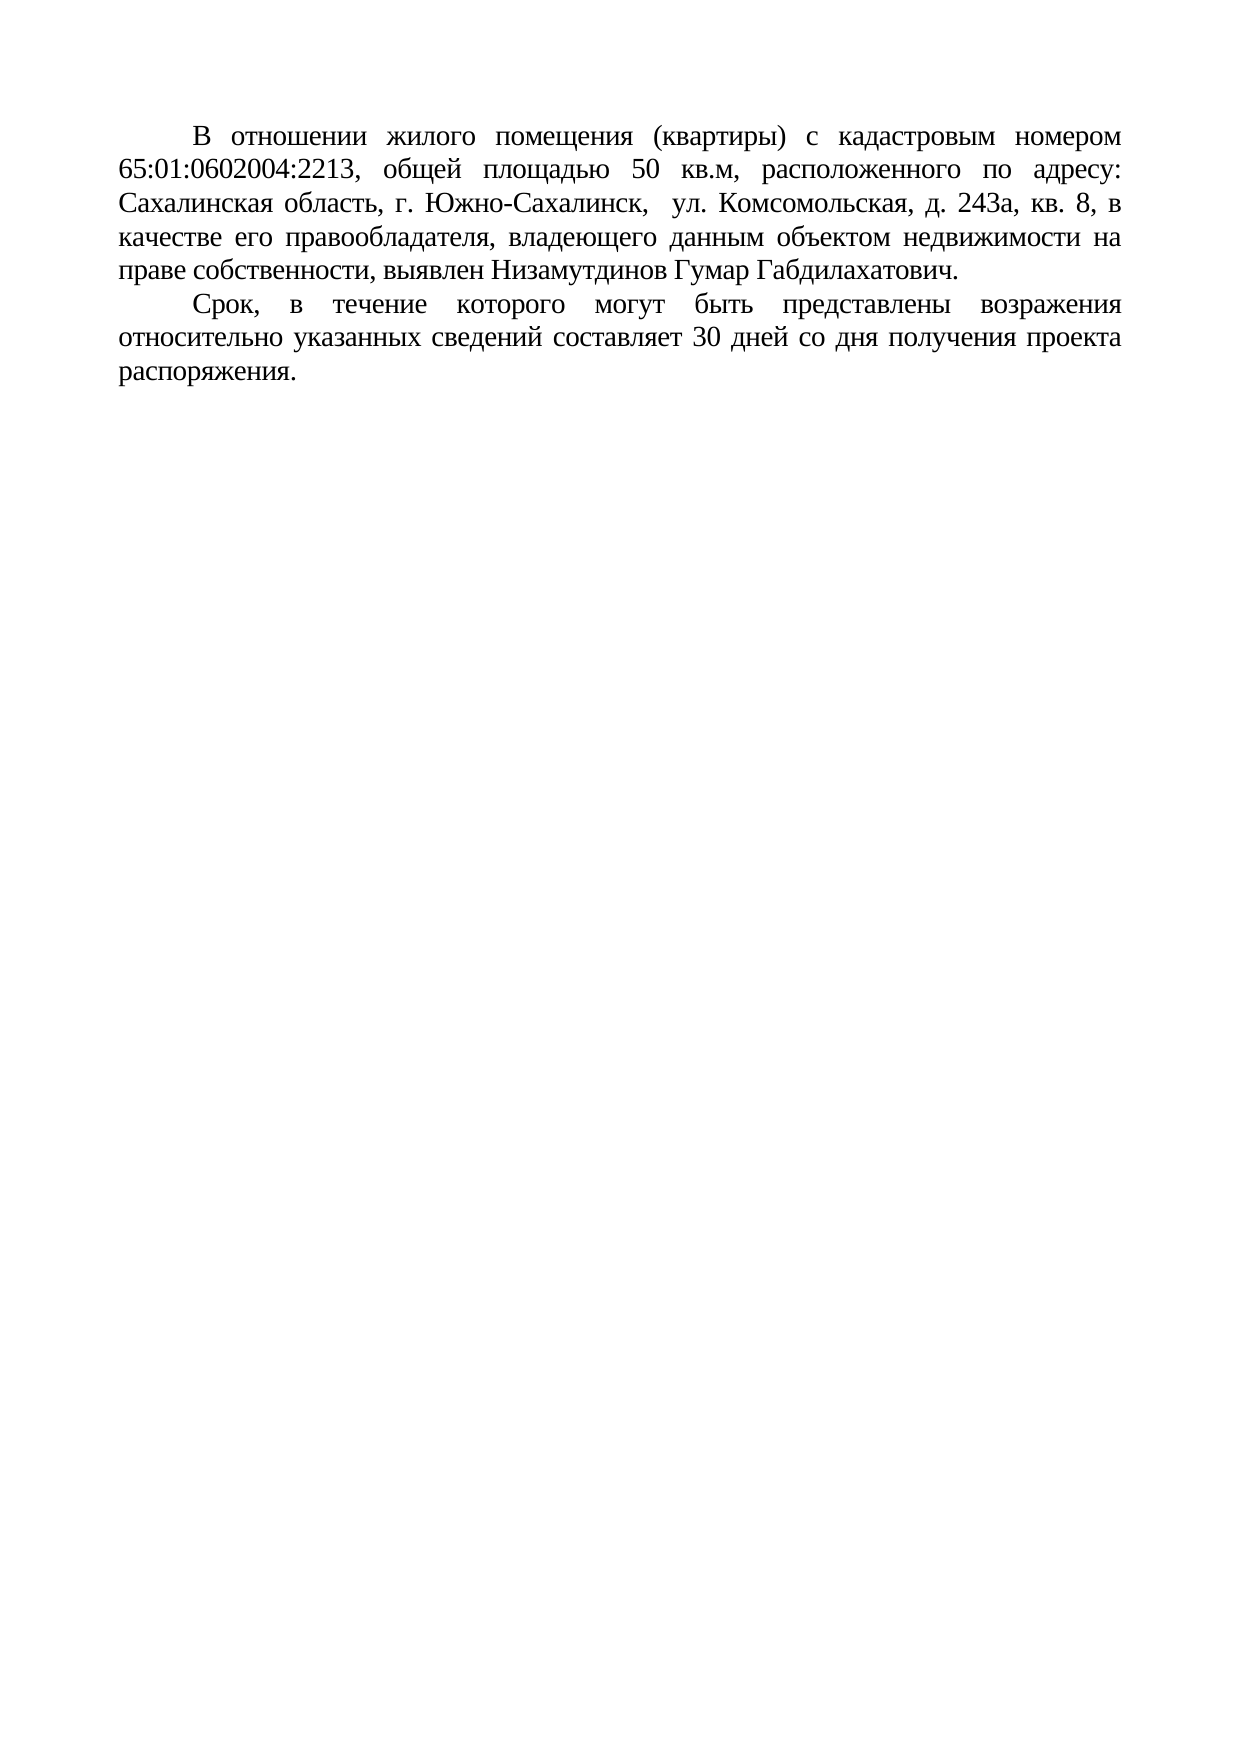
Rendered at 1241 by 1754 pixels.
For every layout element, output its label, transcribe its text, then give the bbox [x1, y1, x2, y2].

text В отношении жилого помещения (квартиры) с кадастровым номером 65:01:0602004:2213, общей площадью 50 кв.м, расположенного по адресу: Сахалинская область, г. Южно-Сахалинск, ул. Комсомольская, д. 243а, кв. 8, в качестве его правообладателя, владеющего данным объектом недвижимости на праве собственности, выявлен Низамутдинов Гумар Габдилахатович. [118, 118, 1122, 286]
text Срок, в течение которого могут быть представлены возражения относительно указанных сведений составляет 30 дней со дня получения проекта распоряжения. [118, 286, 1122, 386]
